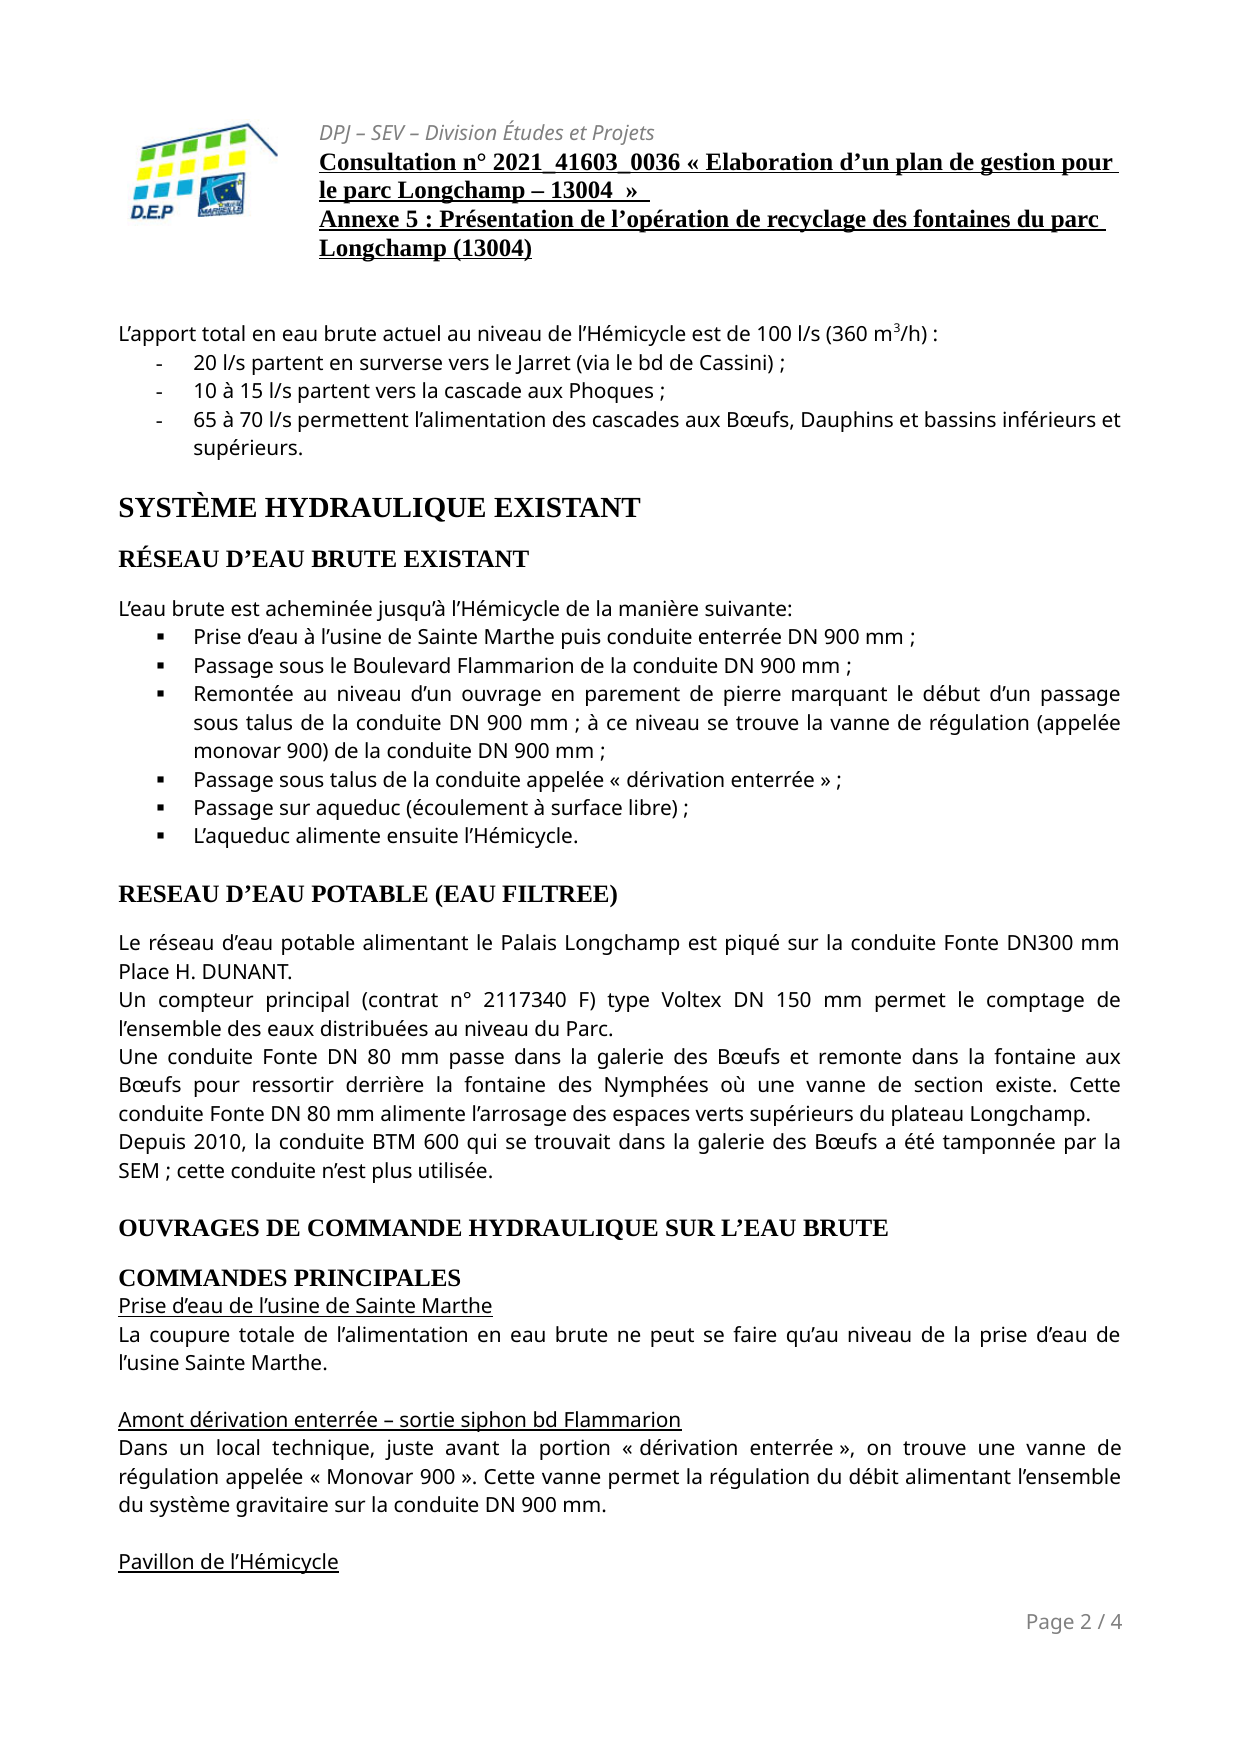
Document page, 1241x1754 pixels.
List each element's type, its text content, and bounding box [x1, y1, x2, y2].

list 20 l/s partent en surverse vers le Jarret (via le bd de Cassini) ; [156, 348, 1122, 376]
list Prise d’eau à l’usine de Sainte Marthe puis conduite enterrée DN 900 mm ; [156, 622, 1122, 651]
list 10 à 15 l/s partent vers la cascade aux Phoques ; [156, 376, 1122, 405]
text La coupure totale de l’alimentation en eau brute ne peut se faire qu’au niveau de la prise d’eau de l’usine Sainte Marthe. [118, 1320, 1122, 1377]
text Dans un local technique, juste avant la portion « dérivation enterrée », on trouve une vanne de régulation appelée « Monovar 900 ». Cette vanne permet la régulation du débit alimentant l’ensemble du système gravitaire sur la conduite DN 900 mm. [118, 1433, 1122, 1519]
subtitle COMMANDES PRINCIPALES [118, 1263, 1122, 1291]
subtitle Système hydraulique existant [118, 490, 1122, 524]
text Amont dérivation enterrée – sortie siphon bd Flammarion [118, 1405, 1122, 1433]
list Passage sous talus de la conduite appelée « dérivation enterrée » ; [156, 765, 1122, 793]
text Une conduite Fonte DN 80 mm passe dans la galerie des Bœufs et remonte dans la fontaine aux Bœufs pour ressortir derrière la fontaine des Nymphées où une vanne de section existe. Cette conduite Fonte DN 80 mm alimente l’arrosage des espaces verts supérieurs du plateau Longchamp. [118, 1042, 1122, 1127]
text Le réseau d’eau potable alimentant le Palais Longchamp est piqué sur la conduite Fonte DN300 mm Place H. DUNANT. [118, 928, 1122, 985]
subtitle Réseau D’eau brute existant [118, 544, 1122, 573]
subtitle OUVRAGES DE COMMANDE hydraulique SUR L’EAU BRUTE [118, 1213, 1122, 1242]
list Remontée au niveau d’un ouvrage en parement de pierre marquant le début d’un passage sous talus de la conduite DN 900 mm ; à ce niveau se trouve la vanne de régulation (appelée monovar 900) de la conduite DN 900 mm ; [156, 679, 1122, 765]
text L’apport total en eau brute actuel au niveau de l’Hémicycle est de 100 l/s (360 m3/h) : [118, 319, 1122, 348]
subtitle RESEAU D’EAU POTABLE (EAU FILTREE) [118, 879, 1122, 907]
text Prise d’eau de l’usine de Sainte Marthe [118, 1291, 1122, 1320]
text Un compteur principal (contrat n° 2117340 F) type Voltex DN 150 mm permet le comptage de l’ensemble des eaux distribuées au niveau du Parc. [118, 985, 1122, 1042]
text Pavillon de l’Hémicycle [118, 1547, 1122, 1576]
list L’aqueduc alimente ensuite l’Hémicycle. [156, 822, 1122, 850]
list 65 à 70 l/s permettent l’alimentation des cascades aux Bœufs, Dauphins et bassins inférieurs et supérieurs. [156, 405, 1122, 462]
text Depuis 2010, la conduite BTM 600 qui se trouvait dans la galerie des Bœufs a été tamponnée par la SEM ; cette conduite n’est plus utilisée. [118, 1127, 1122, 1184]
text L’eau brute est acheminée jusqu’à l’Hémicycle de la manière suivante: [118, 594, 1122, 622]
list Passage sous le Boulevard Flammarion de la conduite DN 900 mm ; [156, 651, 1122, 679]
list Passage sur aqueduc (écoulement à surface libre) ; [156, 793, 1122, 822]
picture [127, 119, 281, 227]
